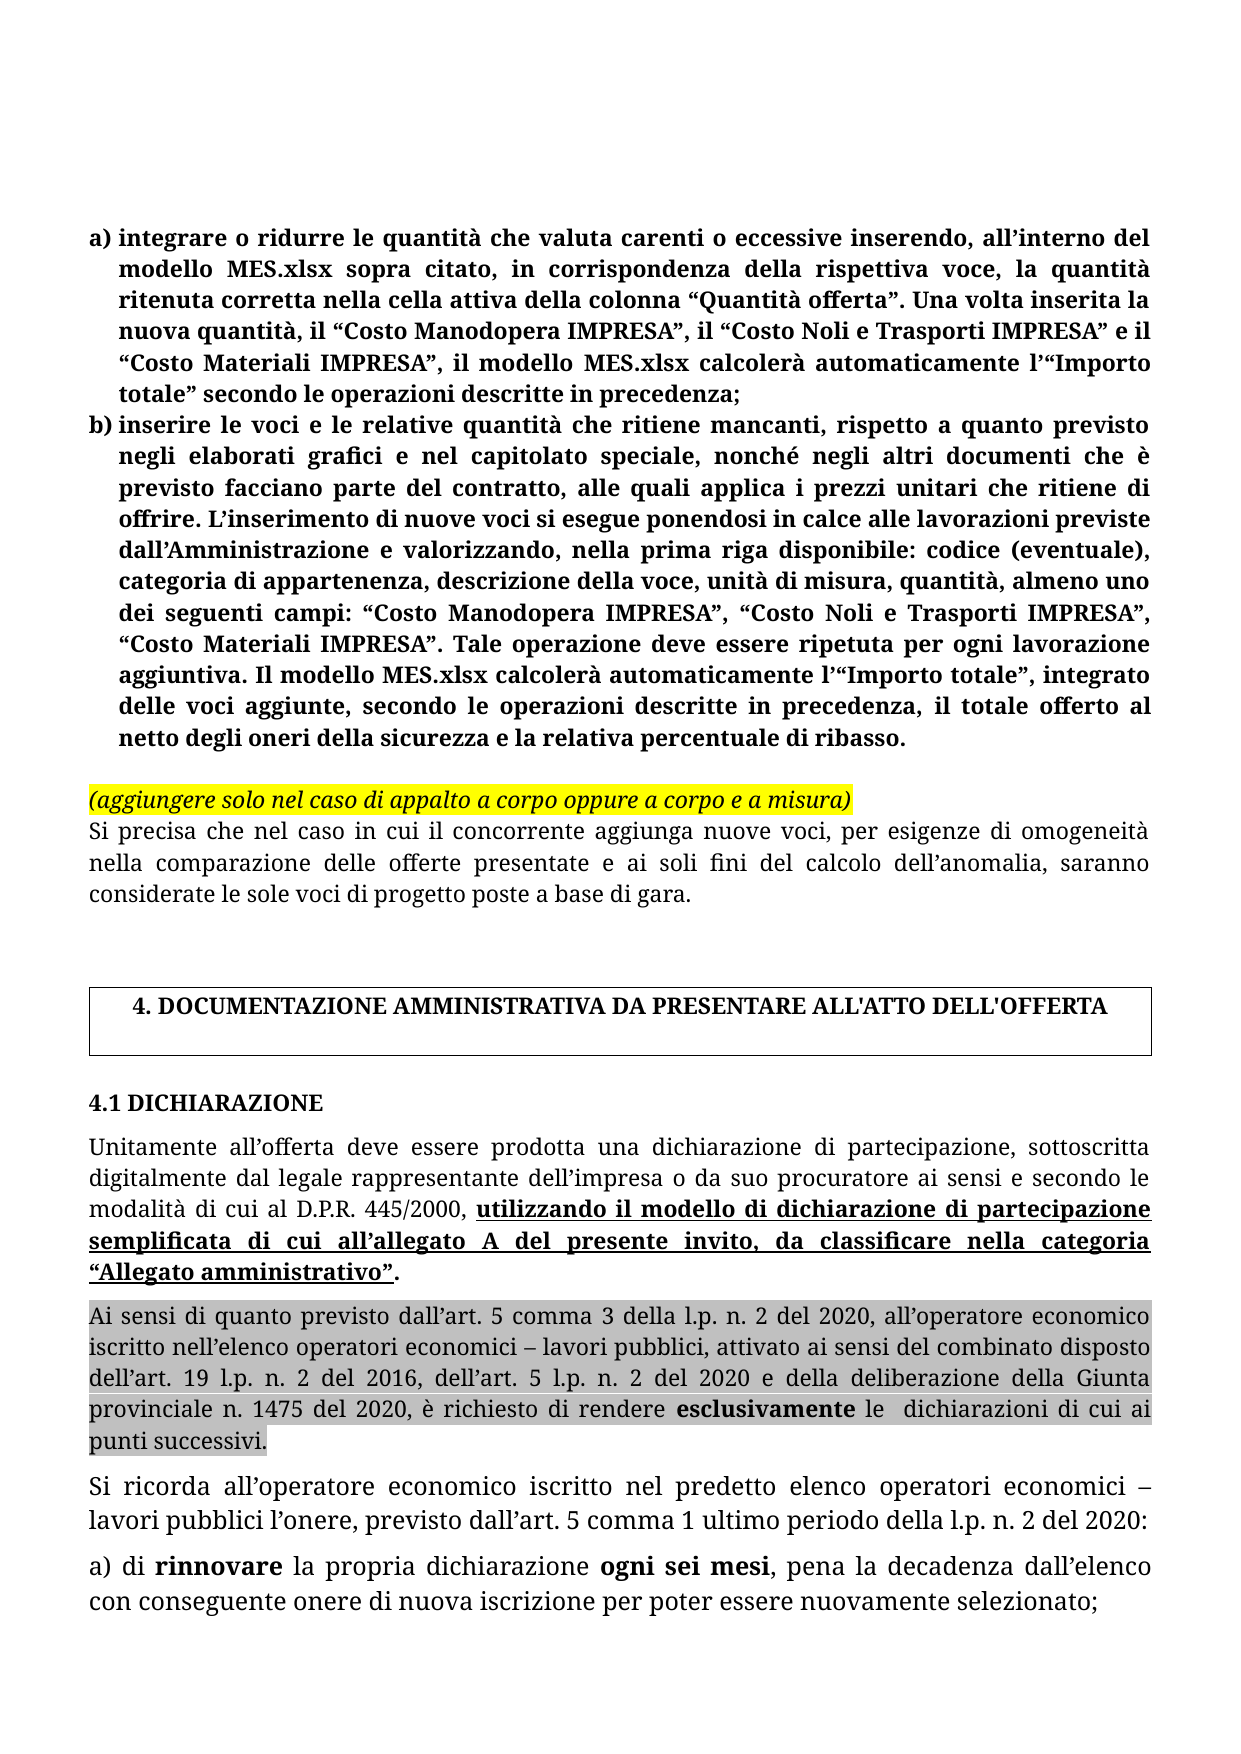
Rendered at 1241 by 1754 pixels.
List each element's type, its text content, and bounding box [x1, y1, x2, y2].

text Unitamente all’offerta deve essere prodotta una dichiarazione di partecipazione, sottoscritta digitalmente dal legale rappresentante dell’impresa o da suo procuratore ai sensi e secondo le modalità di cui al D.P.R. 445/2000, utilizzando il modello di dichiarazione di partecipazione semplificata di cui all’allegato A del presente invito, da classificare nella categoria “Allegato amministrativo”. [89, 1131, 1152, 1287]
text 4.1 DICHIARAZIONE [89, 1087, 1152, 1118]
text Si precisa che nel caso in cui il concorrente aggiunga nuove voci, per esigenze di omogeneità nella comparazione delle offerte presentate e ai soli fini del calcolo dell’anomalia, saranno considerate le sole voci di progetto poste a base di gara. [89, 815, 1152, 909]
text a) integrare o ridurre le quantità che valuta carenti o eccessive inserendo, all’interno del modello MES.xlsx sopra citato, in corrispondenza della rispettiva voce, la quantità ritenuta corretta nella cella attiva della colonna “Quantità offerta”. Una volta inserita la nuova quantità, il “Costo Manodopera IMPRESA”, il “Costo Noli e Trasporti IMPRESA” e il “Costo Materiali IMPRESA”, il modello MES.xlsx calcolerà automaticamente l’“Importo totale” secondo le operazioni descritte in precedenza; [89, 222, 1152, 409]
text Si ricorda all’operatore economico iscritto nel predetto elenco operatori economici – lavori pubblici l’onere, previsto dall’art. 5 comma 1 ultimo periodo della l.p. n. 2 del 2020: [89, 1468, 1152, 1537]
text b) inserire le voci e le relative quantità che ritiene mancanti, rispetto a quanto previsto negli elaborati grafici e nel capitolato speciale, nonché negli altri documenti che è previsto facciano parte del contratto, alle quali applica i prezzi unitari che ritiene di offrire. L’inserimento di nuove voci si esegue ponendosi in calce alle lavorazioni previste dall’Amministrazione e valorizzando, nella prima riga disponibile: codice (eventuale), categoria di appartenenza, descrizione della voce, unità di misura, quantità, almeno uno dei seguenti campi: “Costo Manodopera IMPRESA”, “Costo Noli e Trasporti IMPRESA”, “Costo Materiali IMPRESA”. Tale operazione deve essere ripetuta per ogni lavorazione aggiuntiva. Il modello MES.xlsx calcolerà automaticamente l’“Importo totale”, integrato delle voci aggiunte, secondo le operazioni descritte in precedenza, il totale offerto al netto degli oneri della sicurezza e la relativa percentuale di ribasso. [89, 409, 1152, 753]
text 4. DOCUMENTAZIONE AMMINISTRATIVA DA PRESENTARE ALL'ATTO DELL'OFFERTA [90, 988, 1151, 1022]
text (aggiungere solo nel caso di appalto a corpo oppure a corpo e a misura) [89, 784, 1152, 815]
text a) di rinnovare la propria dichiarazione ogni sei mesi, pena la decadenza dall’elenco con conseguente onere di nuova iscrizione per poter essere nuovamente selezionato; [89, 1549, 1152, 1617]
text Ai sensi di quanto previsto dall’art. 5 comma 3 della l.p. n. 2 del 2020, all’operatore economico iscritto nell’elenco operatori economici – lavori pubblici, attivato ai sensi del combinato disposto dell’art. 19 l.p. n. 2 del 2016, dell’art. 5 l.p. n. 2 del 2020 e della deliberazione della Giunta provinciale n. 1475 del 2020, è richiesto di rendere esclusivamente le dichiarazioni di cui ai punti successivi. [89, 1300, 1152, 1456]
